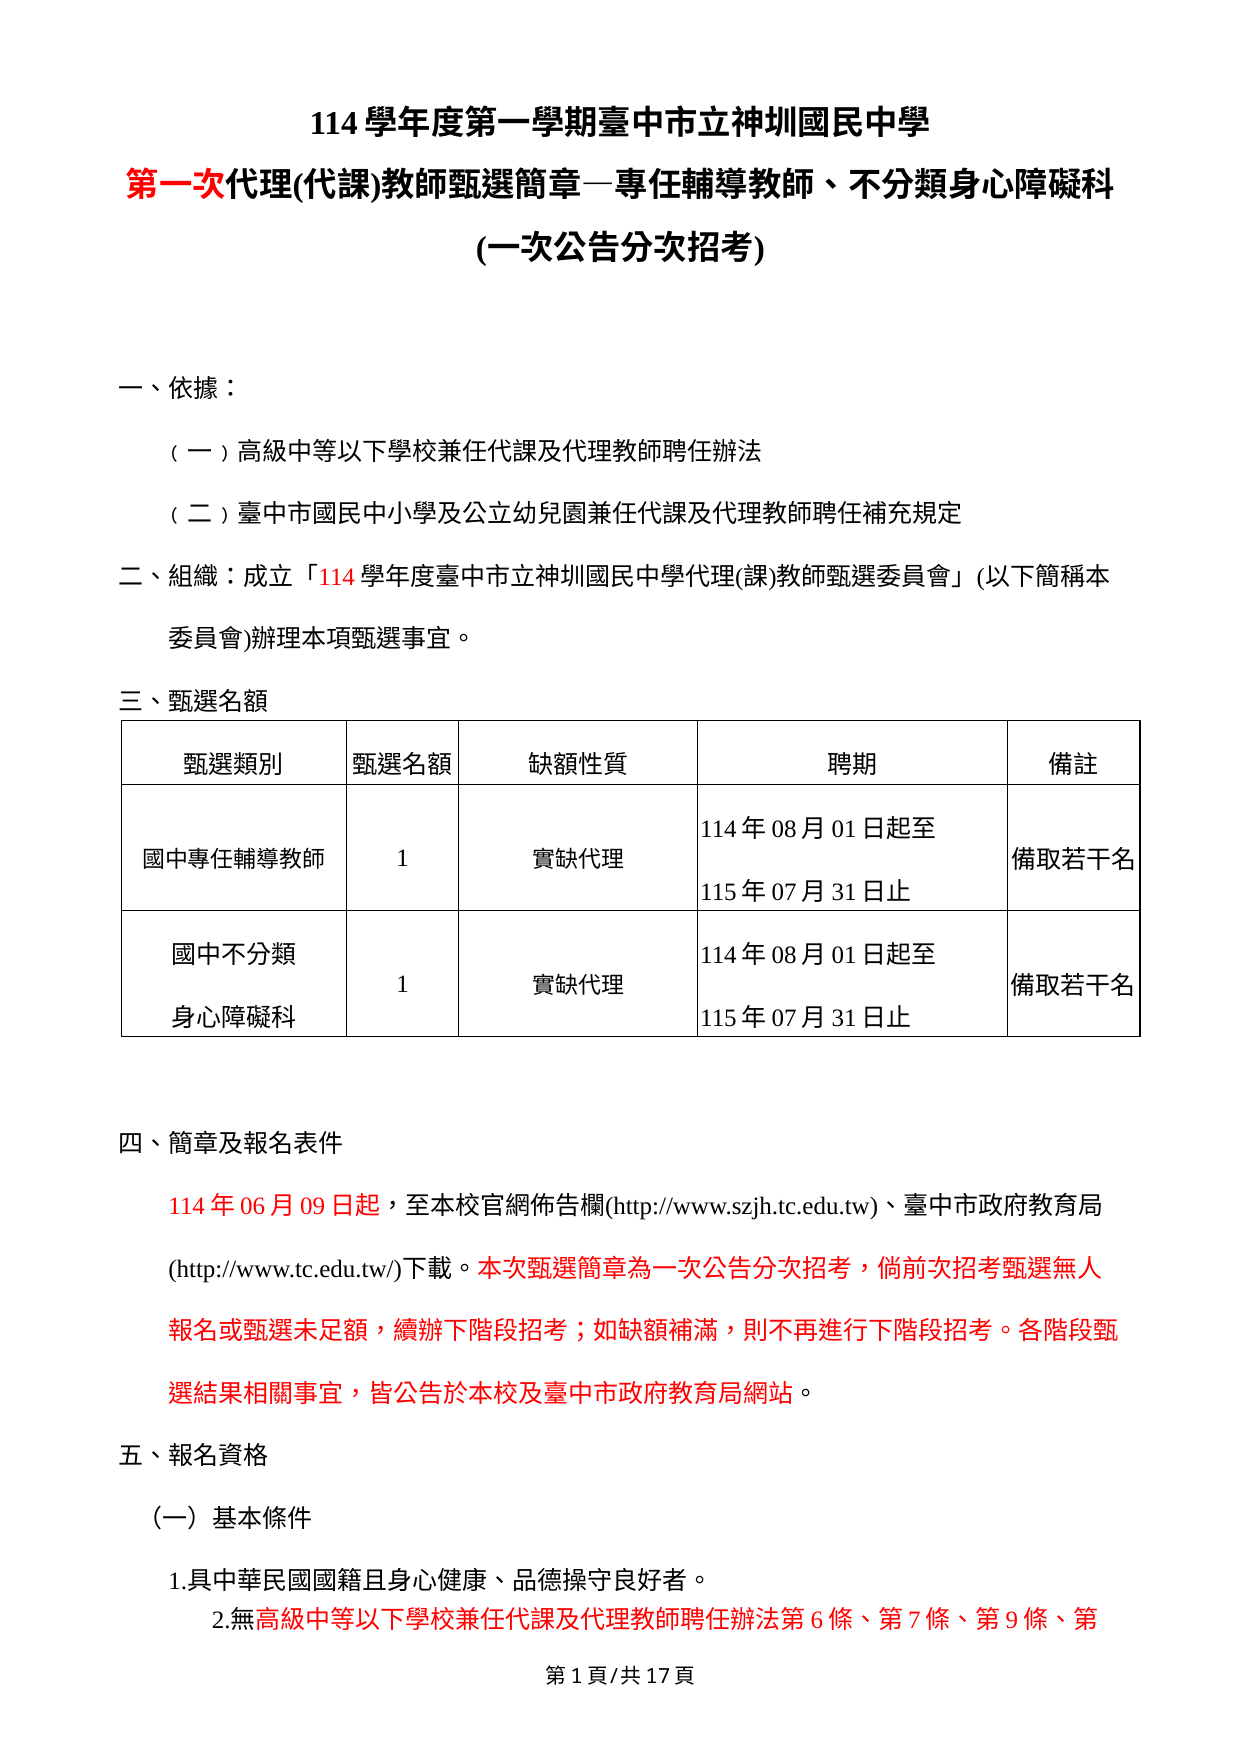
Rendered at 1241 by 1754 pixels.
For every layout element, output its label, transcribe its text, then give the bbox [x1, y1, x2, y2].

table_header 甄選類別 [122, 721, 346, 784]
table_cell 備取若干名 [1008, 785, 1139, 910]
text 2.無高級中等以下學校兼任代課及代理教師聘任辦法第6條、第7條、第9條、第11條及第12條或教育人員任用條例第31條各款及第33條之情事者(如附錄說明)。 [205, 1599, 1122, 1636]
table_cell 1 [347, 911, 458, 1036]
text 1.具中華民國國籍且身心健康、品德操守良好者。 [118, 1537, 1122, 1599]
table_header 缺額性質 [459, 721, 697, 784]
table_cell 備取若干名 [1008, 911, 1139, 1036]
table_cell 實缺代理 [459, 911, 697, 1036]
text ﹙一﹚高級中等以下學校兼任代課及代理教師聘任辦法 [162, 408, 1122, 470]
text 一、依據： [118, 345, 1122, 408]
text 二、組織：成立「114學年度臺中市立神圳國民中學代理(課)教師甄選委員會」(以下簡稱本委員會)辦理本項甄選事宜。 [118, 533, 1122, 658]
table_cell 國中不分類 身心障礙科 [122, 911, 346, 1036]
text 三、甄選名額 [118, 658, 1122, 720]
table_cell 1 [347, 785, 458, 910]
text ﹙二﹚臺中市國民中小學及公立幼兒園兼任代課及代理教師聘任補充規定 [162, 470, 1122, 533]
table_header 備註 [1008, 721, 1139, 784]
table_cell 實缺代理 [459, 785, 697, 910]
text （一）基本條件 [118, 1474, 1122, 1537]
text 五、報名資格 [118, 1412, 1122, 1474]
text 四、簡章及報名表件 114年06月09日起，至本校官網佈告欄(http://www.szjh.tc.edu.tw)、臺中市政府教育局(http://www.tc.edu.tw/)下載。本次甄選簡章為一次公告分次招考，倘前次招考甄選無人報名或甄選未足額，續辦下階段招考；如缺額補滿，則不再進行下階段招考。各階段甄選結果相關事宜，皆公告於本校及臺中市政府教育局網站。 [118, 1099, 1122, 1412]
text 114學年度第一學期臺中市立神圳國民中學 第一次代理(代課)教師甄選簡章—專任輔導教師、不分類身心障礙科 [118, 78, 1122, 203]
table_header 甄選名額 [347, 721, 458, 784]
text (一次公告分次招考) [118, 203, 1122, 266]
table_cell 114年08月01日起至 115年07月31日止 [698, 785, 1007, 910]
table_cell 國中專任輔導教師 [122, 785, 346, 910]
table_header 聘期 [698, 721, 1007, 784]
table_cell 114年08月01日起至 115年07月31日止 [698, 911, 1007, 1036]
